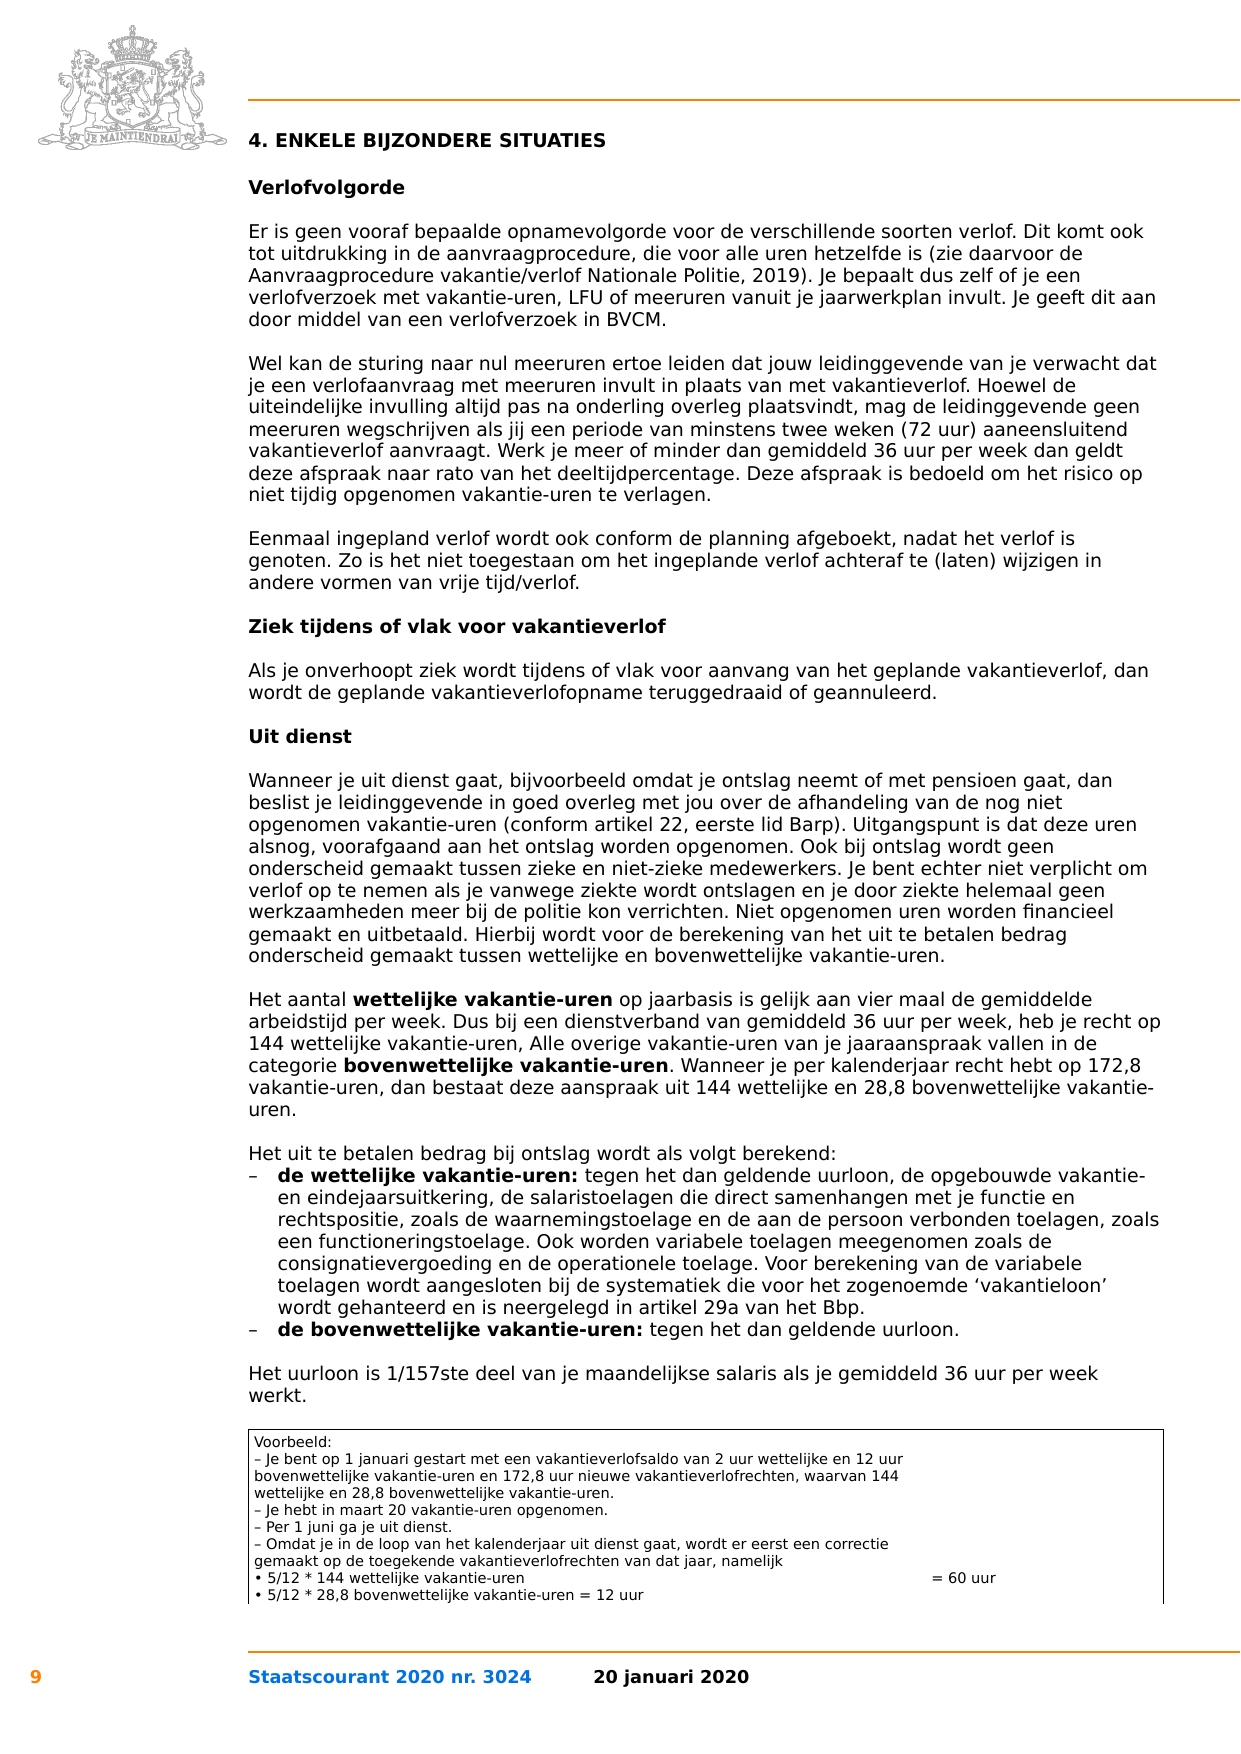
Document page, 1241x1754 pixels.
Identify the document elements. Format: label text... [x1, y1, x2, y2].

picture [38, 25, 227, 150]
table_cell – Per 1 juni ga je uit dienst. [249, 1519, 925, 1536]
text Het uit te betalen bedrag bij ontslag wordt als volgt berekend: [248, 1143, 1163, 1165]
text – de bovenwettelijke vakantie-uren: tegen het dan geldende uurloon. [248, 1319, 1163, 1341]
table_cell • 5/12 * 28,8 bovenwettelijke vakantie-uren = 12 uur [249, 1587, 925, 1604]
table_cell – Je hebt in maart 20 vakantie-uren opgenomen. [249, 1502, 925, 1519]
subtitle Verlofvolgorde [248, 177, 1163, 199]
table_cell [925, 1502, 1163, 1519]
subtitle Ziek tijdens of vlak voor vakantieverlof [248, 616, 1163, 638]
subtitle 4. ENKELE BIJZONDERE SITUATIES [248, 130, 1163, 152]
text Als je onverhoopt ziek wordt tijdens of vlak voor aanvang van het geplande vakantieverlof, dan wordt de geplande vakantieverlofopname teruggedraaid of geannuleerd. [248, 660, 1163, 704]
text Wanneer je uit dienst gaat, bijvoorbeeld omdat je ontslag neemt of met pensioen gaat, dan beslist je leidinggevende in goed overleg met jou over de afhandeling van de nog niet opgenomen vakantie-uren (conform artikel 22, eerste lid Barp). Uitgangspunt is dat deze uren alsnog, voorafgaand aan het ontslag worden opgenomen. Ook bij ontslag wordt geen onderscheid gemaakt tussen zieke en niet-zieke medewerkers. Je bent echter niet verplicht om verlof op te nemen als je vanwege ziekte wordt ontslagen en je door ziekte helemaal geen werkzaamheden meer bij de politie kon verrichten. Niet opgenomen uren worden financieel gemaakt en uitbetaald. Hierbij wordt voor de berekening van het uit te betalen bedrag onderscheid gemaakt tussen wettelijke en bovenwettelijke vakantie-uren. [248, 769, 1163, 967]
table_cell [925, 1519, 1163, 1536]
text Het uurloon is 1/157ste deel van je maandelijkse salaris als je gemiddeld 36 uur per week werkt. [248, 1363, 1163, 1407]
table_header Voorbeeld: – Je bent op 1 januari gestart met een vakantieverlofsaldo van 2 uur wettelijke en 12 uur bovenwettelijke vakantie-uren en 172,8 uur nieuwe vakantieverlofrechten, waarvan 144 wettelijke en 28,8 bovenwettelijke vakantie-uren. [249, 1430, 925, 1502]
table_cell [925, 1587, 1163, 1604]
table_cell = 60 uur [925, 1570, 1163, 1587]
text – de wettelijke vakantie-uren: tegen het dan geldende uurloon, de opgebouwde vakantie- en eindejaarsuitkering, de salaristoelagen die direct samenhangen met je functie en rechtspositie, zoals de waarnemingstoelage en de aan de persoon verbonden toelagen, zoals een functioneringstoelage. Ook worden variabele toelagen meegenomen zoals de consignatievergoeding en de operationele toelage. Voor berekening van de variabele toelagen wordt aangesloten bij de systematiek die voor het zogenoemde ‘vakantieloon’ wordt gehanteerd en is neergelegd in artikel 29a van het Bbp. [248, 1165, 1163, 1319]
table_cell [925, 1536, 1163, 1570]
text Er is geen vooraf bepaalde opnamevolgorde voor de verschillende soorten verlof. Dit komt ook tot uitdrukking in de aanvraagprocedure, die voor alle uren hetzelfde is (zie daarvoor de Aanvraagprocedure vakantie/verlof Nationale Politie, 2019). Je bepaalt dus zelf of je een verlofverzoek met vakantie-uren, LFU of meeruren vanuit je jaarwerkplan invult. Je geeft dit aan door middel van een verlofverzoek in BVCM. [248, 221, 1163, 331]
table_cell • 5/12 * 144 wettelijke vakantie-uren [249, 1570, 925, 1587]
subtitle Uit dienst [248, 726, 1163, 748]
table_header [925, 1430, 1163, 1502]
text Eenmaal ingepland verlof wordt ook conform de planning afgeboekt, nadat het verlof is genoten. Zo is het niet toegestaan om het ingeplande verlof achteraf te (laten) wijzigen in andere vormen van vrije tijd/verlof. [248, 528, 1163, 594]
text Het aantal wettelijke vakantie-uren op jaarbasis is gelijk aan vier maal de gemiddelde arbeidstijd per week. Dus bij een dienstverband van gemiddeld 36 uur per week, heb je recht op 144 wettelijke vakantie-uren, Alle overige vakantie-uren van je jaaraanspraak vallen in de categorie bovenwettelijke vakantie-uren. Wanneer je per kalenderjaar recht hebt op 172,8 vakantie-uren, dan bestaat deze aanspraak uit 144 wettelijke en 28,8 bovenwettelijke vakantie-uren. [248, 989, 1163, 1121]
text Wel kan de sturing naar nul meeruren ertoe leiden dat jouw leidinggevende van je verwacht dat je een verlofaanvraag met meeruren invult in plaats van met vakantieverlof. Hoewel de uiteindelijke invulling altijd pas na onderling overleg plaatsvindt, mag de leidinggevende geen meeruren wegschrijven als jij een periode van minstens twee weken (72 uur) aaneensluitend vakantieverlof aanvraagt. Werk je meer of minder dan gemiddeld 36 uur per week dan geldt deze afspraak naar rato van het deeltijdpercentage. Deze afspraak is bedoeld om het risico op niet tijdig opgenomen vakantie-uren te verlagen. [248, 352, 1163, 506]
table_cell – Omdat je in de loop van het kalenderjaar uit dienst gaat, wordt er eerst een correctie gemaakt op de toegekende vakantieverlofrechten van dat jaar, namelijk [249, 1536, 925, 1570]
